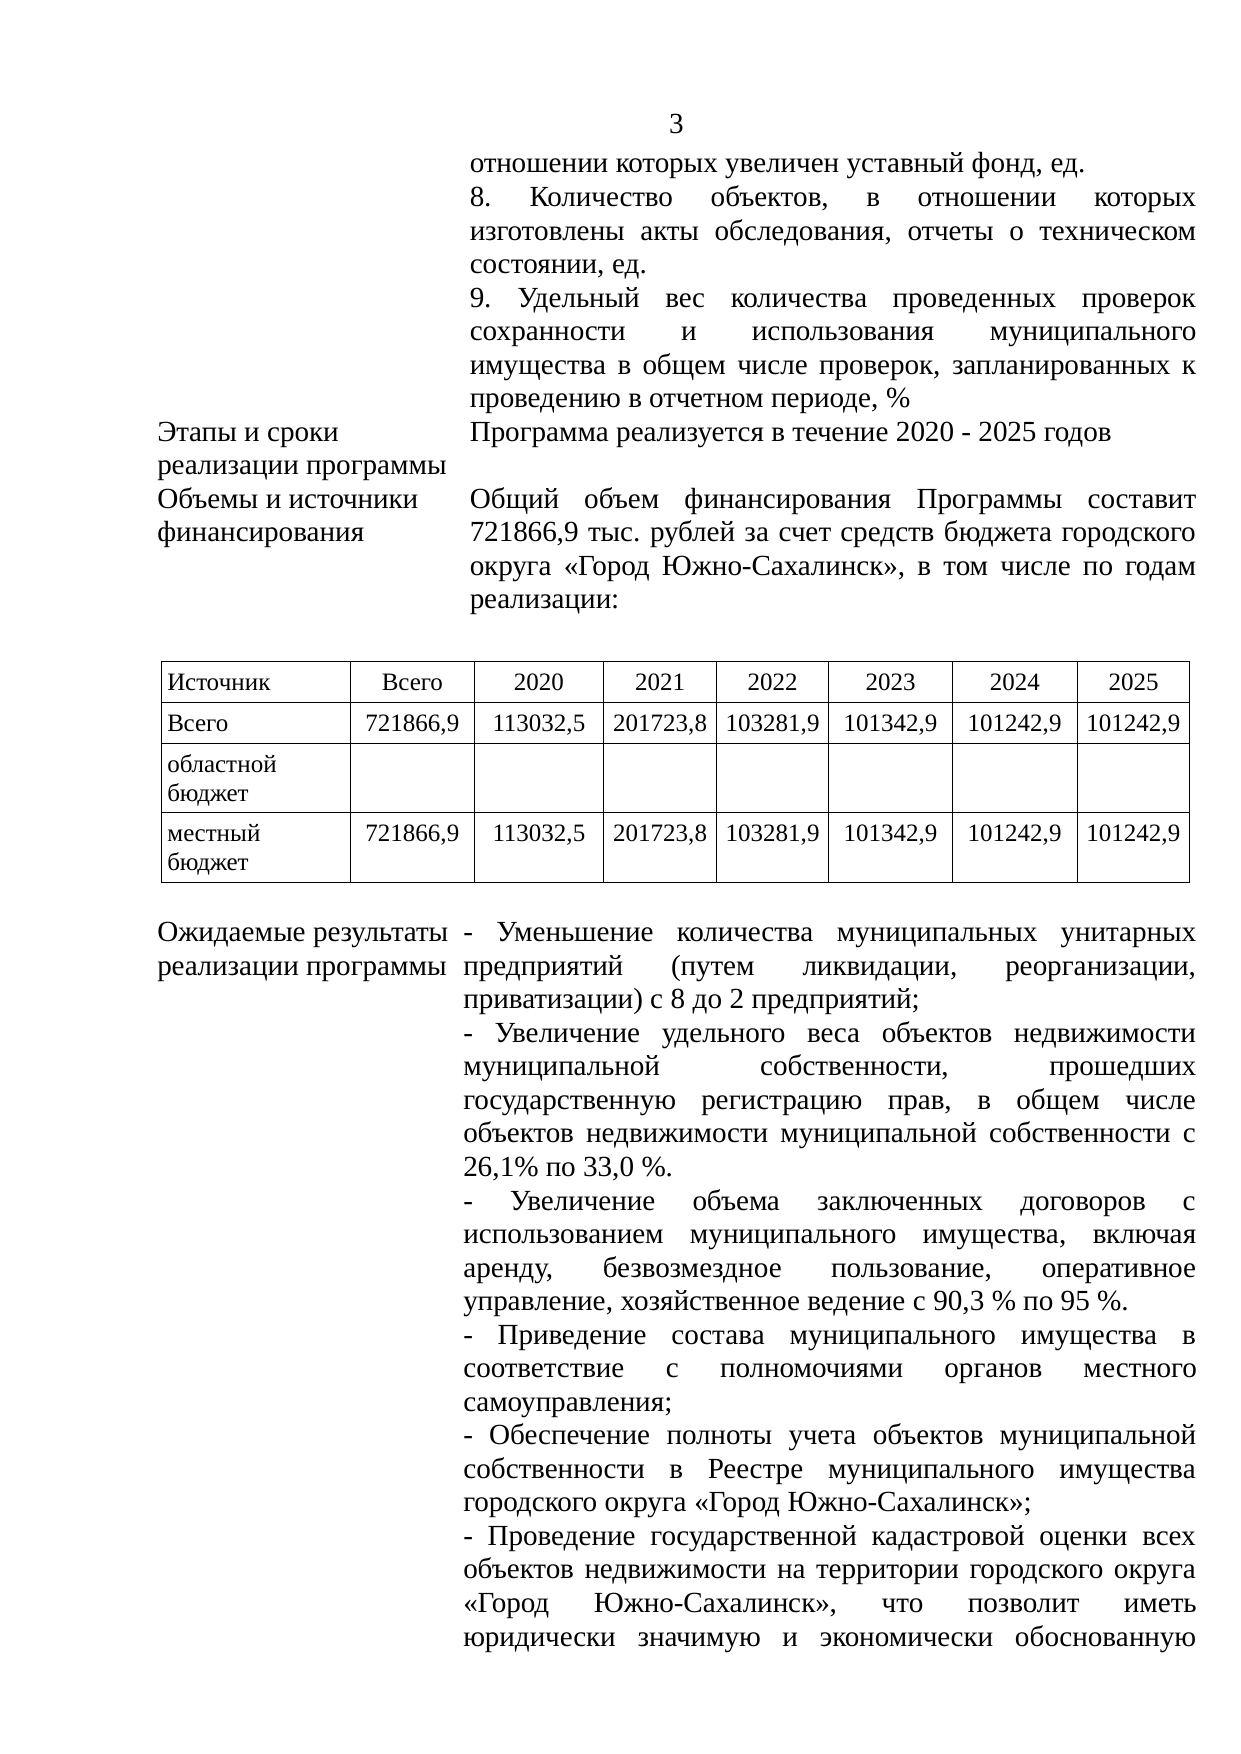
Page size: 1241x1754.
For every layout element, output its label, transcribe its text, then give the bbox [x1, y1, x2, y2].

table_cell 101342,9 [829, 703, 952, 743]
table_cell [157, 146, 469, 414]
table_cell местный бюджет [162, 813, 350, 882]
table_header 2020 [475, 662, 603, 702]
table_cell отношении которых увеличен уставный фонд, ед. 8. Количество объектов, в отношении которых изготовлены акты обследования, отчеты о техническом состоянии, ед. 9. Удельный вес количества проведенных проверок сохранности и использования муниципального имущества в общем числе проверок, запланированных к проведению в отчетном периоде, % [470, 146, 1196, 414]
table_cell 101242,9 [1078, 813, 1189, 882]
table_header 2025 [1078, 662, 1189, 702]
table_cell [351, 744, 474, 812]
table_cell Общий объем финансирования Программы составит 721866,9 тыс. рублей за счет средств бюджета городского округа «Город Южно-Сахалинск», в том числе по годам реализации: [470, 481, 1196, 615]
table_header 2024 [953, 662, 1077, 702]
table_header Ожидаемые результаты реализации программы [157, 915, 463, 1652]
table_header 2023 [829, 662, 952, 702]
table_header Источник [162, 662, 350, 702]
table_cell [1078, 744, 1189, 812]
table_cell Объемы и источники финансирования [157, 481, 469, 615]
table_cell [604, 744, 716, 812]
table_cell 721866,9 [351, 813, 474, 882]
table_cell 101242,9 [953, 813, 1077, 882]
table_cell [717, 744, 828, 812]
table_cell 201723,8 [604, 813, 716, 882]
table_header Всего [351, 662, 474, 702]
table_cell 113032,5 [475, 813, 603, 882]
table_header 2021 [604, 662, 716, 702]
table_cell 721866,9 [351, 703, 474, 743]
table_cell 113032,5 [475, 703, 603, 743]
table_cell областной бюджет [162, 744, 350, 812]
table_cell Этапы и сроки реализации программы [157, 414, 469, 481]
table_header 2022 [717, 662, 828, 702]
table_cell [475, 744, 603, 812]
table_cell [829, 744, 952, 812]
table_cell 103281,9 [717, 813, 828, 882]
table_header - Уменьшение количества муниципальных унитарных предприятий (путем ликвидации, реорганизации, приватизации) с 8 до 2 предприятий; - Увеличение удельного веса объектов недвижимости муниципальной собственности, прошедших государственную регистрацию прав, в общем числе объектов недвижимости муниципальной собственности с 26,1% по 33,0 %. - Увеличение объема заключенных договоров с использованием муниципального имущества, включая аренду, безвозмездное пользование, оперативное управление, хозяйственное ведение с 90,3 % по 95 %. - Приведение состава муниципального имущества в соответствие с полномочиями органов местного самоуправления; - Обеспечение полноты учета объектов муниципальной собственности в Реестре муниципального имущества городского округа «Город Южно-Сахалинск»; - Проведение государственной кадастровой оценки всех объектов недвижимости на территории городского округа «Город Южно-Сахалинск», что позволит иметь юридически значимую и экономически обоснованную [463, 915, 1196, 1652]
table_cell 101242,9 [1078, 703, 1189, 743]
table_cell 103281,9 [717, 703, 828, 743]
table_cell 201723,8 [604, 703, 716, 743]
table_cell 101242,9 [953, 703, 1077, 743]
table_cell Всего [162, 703, 350, 743]
table_cell [953, 744, 1077, 812]
table_cell Программа реализуется в течение 2020 - 2025 годов [470, 414, 1196, 481]
table_cell 101342,9 [829, 813, 952, 882]
